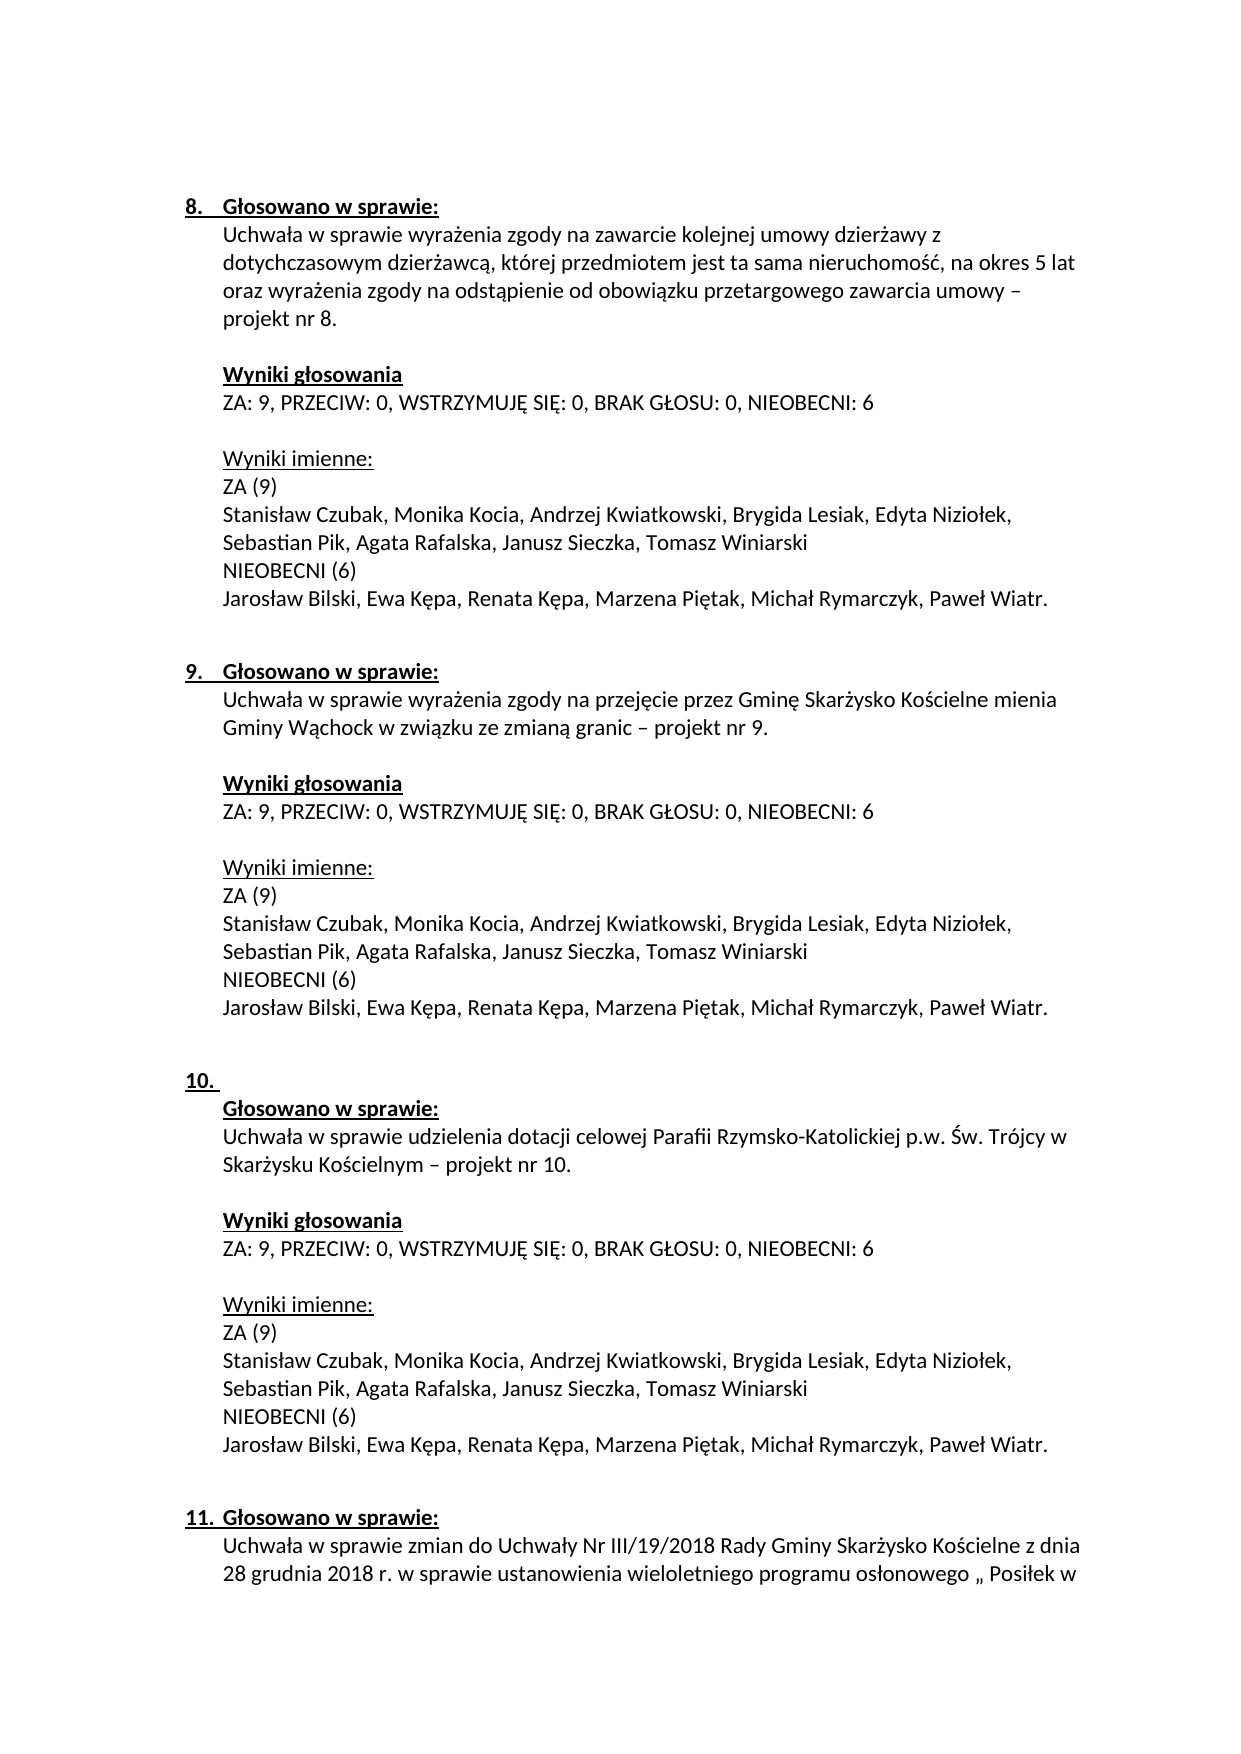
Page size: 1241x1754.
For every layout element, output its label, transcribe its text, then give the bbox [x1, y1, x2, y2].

list Głosowano w sprawie: Uchwała w sprawie zmian do Uchwały Nr III/19/2018 Rady Gminy Skarżysko Kościelne z dnia 28 grudnia 2018 r. w sprawie ustanowienia wieloletniego programu osłonowego „ Posiłek w [185, 1503, 1093, 1587]
list Głosowano w sprawie: Uchwała w sprawie wyrażenia zgody na przejęcie przez Gminę Skarżysko Kościelne mienia Gminy Wąchock w związku ze zmianą granic – projekt nr 9. Wyniki głosowania ZA: 9, PRZECIW: 0, WSTRZYMUJĘ SIĘ: 0, BRAK GŁOSU: 0, NIEOBECNI: 6 Wyniki imienne: ZA (9) Stanisław Czubak, Monika Kocia, Andrzej Kwiatkowski, Brygida Lesiak, Edyta Niziołek, Sebastian Pik, Agata Rafalska, Janusz Sieczka, Tomasz Winiarski NIEOBECNI (6) Jarosław Bilski, Ewa Kępa, Renata Kępa, Marzena Piętak, Michał Rymarczyk, Paweł Wiatr. [185, 657, 1093, 1022]
list Głosowano w sprawie: Uchwała w sprawie wyrażenia zgody na zawarcie kolejnej umowy dzierżawy z dotychczasowym dzierżawcą, której przedmiotem jest ta sama nieruchomość, na okres 5 lat oraz wyrażenia zgody na odstąpienie od obowiązku przetargowego zawarcia umowy – projekt nr 8. Wyniki głosowania ZA: 9, PRZECIW: 0, WSTRZYMUJĘ SIĘ: 0, BRAK GŁOSU: 0, NIEOBECNI: 6 Wyniki imienne: ZA (9) Stanisław Czubak, Monika Kocia, Andrzej Kwiatkowski, Brygida Lesiak, Edyta Niziołek, Sebastian Pik, Agata Rafalska, Janusz Sieczka, Tomasz Winiarski NIEOBECNI (6) Jarosław Bilski, Ewa Kępa, Renata Kępa, Marzena Piętak, Michał Rymarczyk, Paweł Wiatr. [185, 192, 1093, 613]
list Głosowano w sprawie: Uchwała w sprawie udzielenia dotacji celowej Parafii Rzymsko-Katolickiej p.w. Św. Trójcy w Skarżysku Kościelnym – projekt nr 10. Wyniki głosowania ZA: 9, PRZECIW: 0, WSTRZYMUJĘ SIĘ: 0, BRAK GŁOSU: 0, NIEOBECNI: 6 Wyniki imienne: ZA (9) Stanisław Czubak, Monika Kocia, Andrzej Kwiatkowski, Brygida Lesiak, Edyta Niziołek, Sebastian Pik, Agata Rafalska, Janusz Sieczka, Tomasz Winiarski NIEOBECNI (6) Jarosław Bilski, Ewa Kępa, Renata Kępa, Marzena Piętak, Michał Rymarczyk, Paweł Wiatr. [185, 1066, 1093, 1458]
